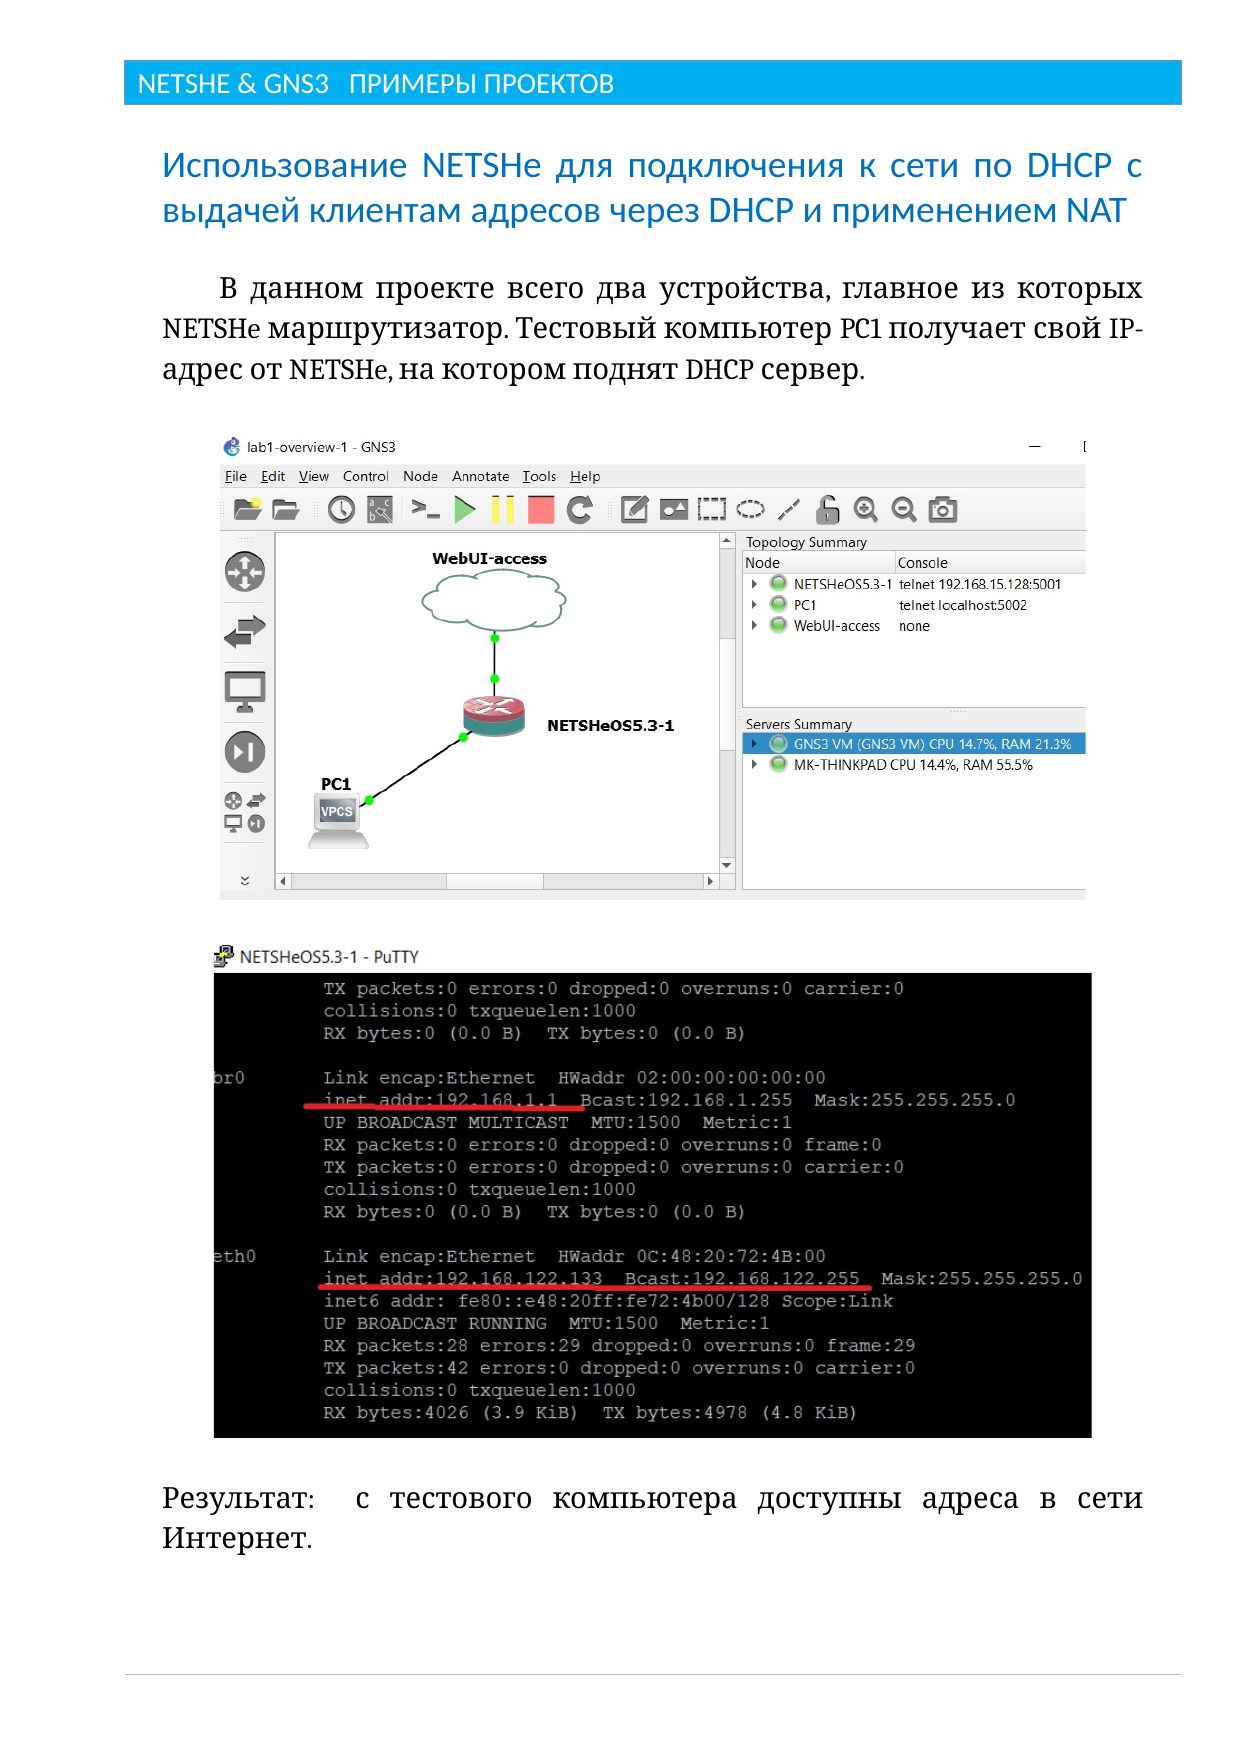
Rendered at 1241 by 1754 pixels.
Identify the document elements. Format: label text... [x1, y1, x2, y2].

subtitle Использование NETSHe для подключения к сети по DHCP с выдачей клиентам адресов через DHCP и применением NAT [162, 141, 1144, 232]
text В данном проекте всего два устройства, главное из которых NETSHe маршрутизатор. Тестовый компьютер PC1 получает свой IP-адрес от NETSHe, на котором поднят DHCP сервер. [162, 272, 1144, 386]
text Результат: с тестового компьютера доступны адреса в сети Интернет. [162, 1482, 1144, 1556]
